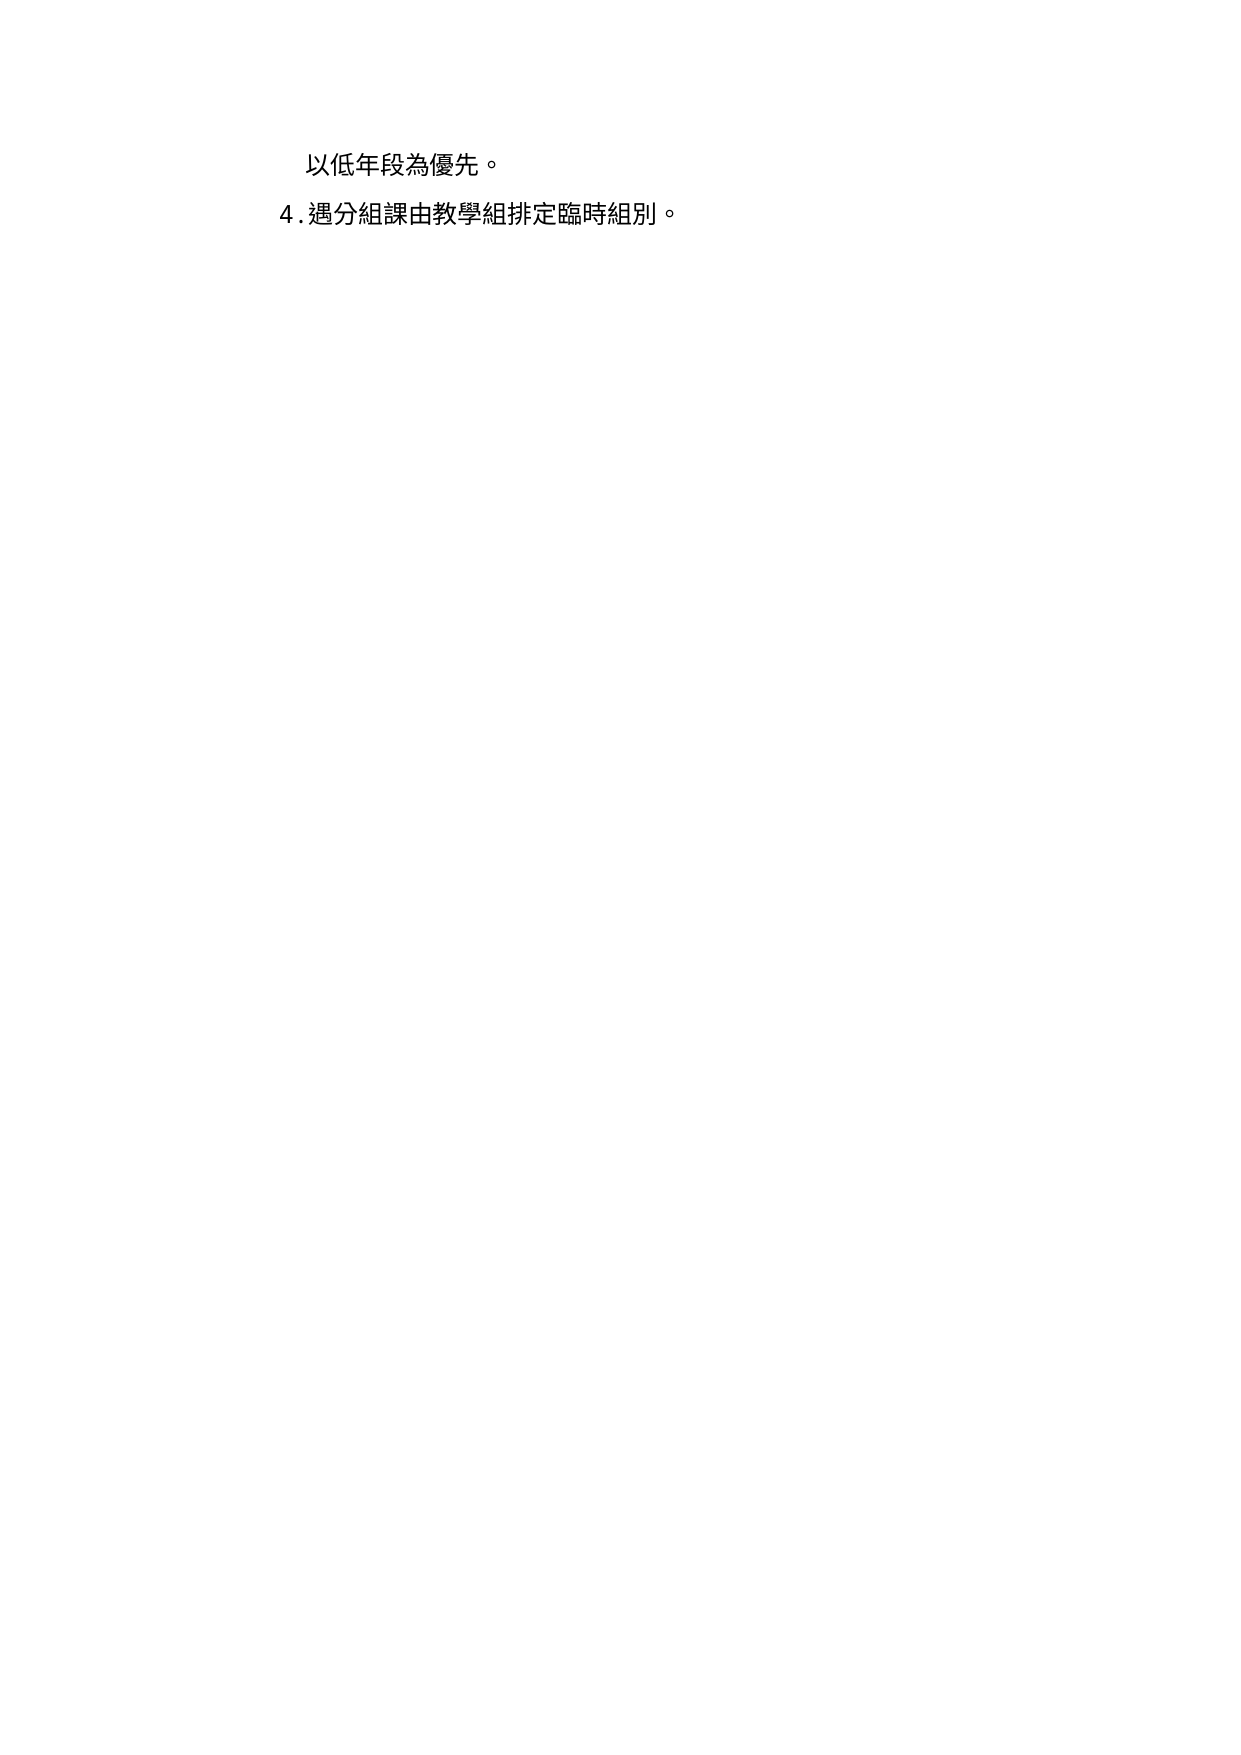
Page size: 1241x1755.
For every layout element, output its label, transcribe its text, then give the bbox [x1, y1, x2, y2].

text 4.遇分組課由教學組排定臨時組別。 [278, 194, 1049, 231]
text 以低年段為優先。 [278, 146, 1049, 182]
